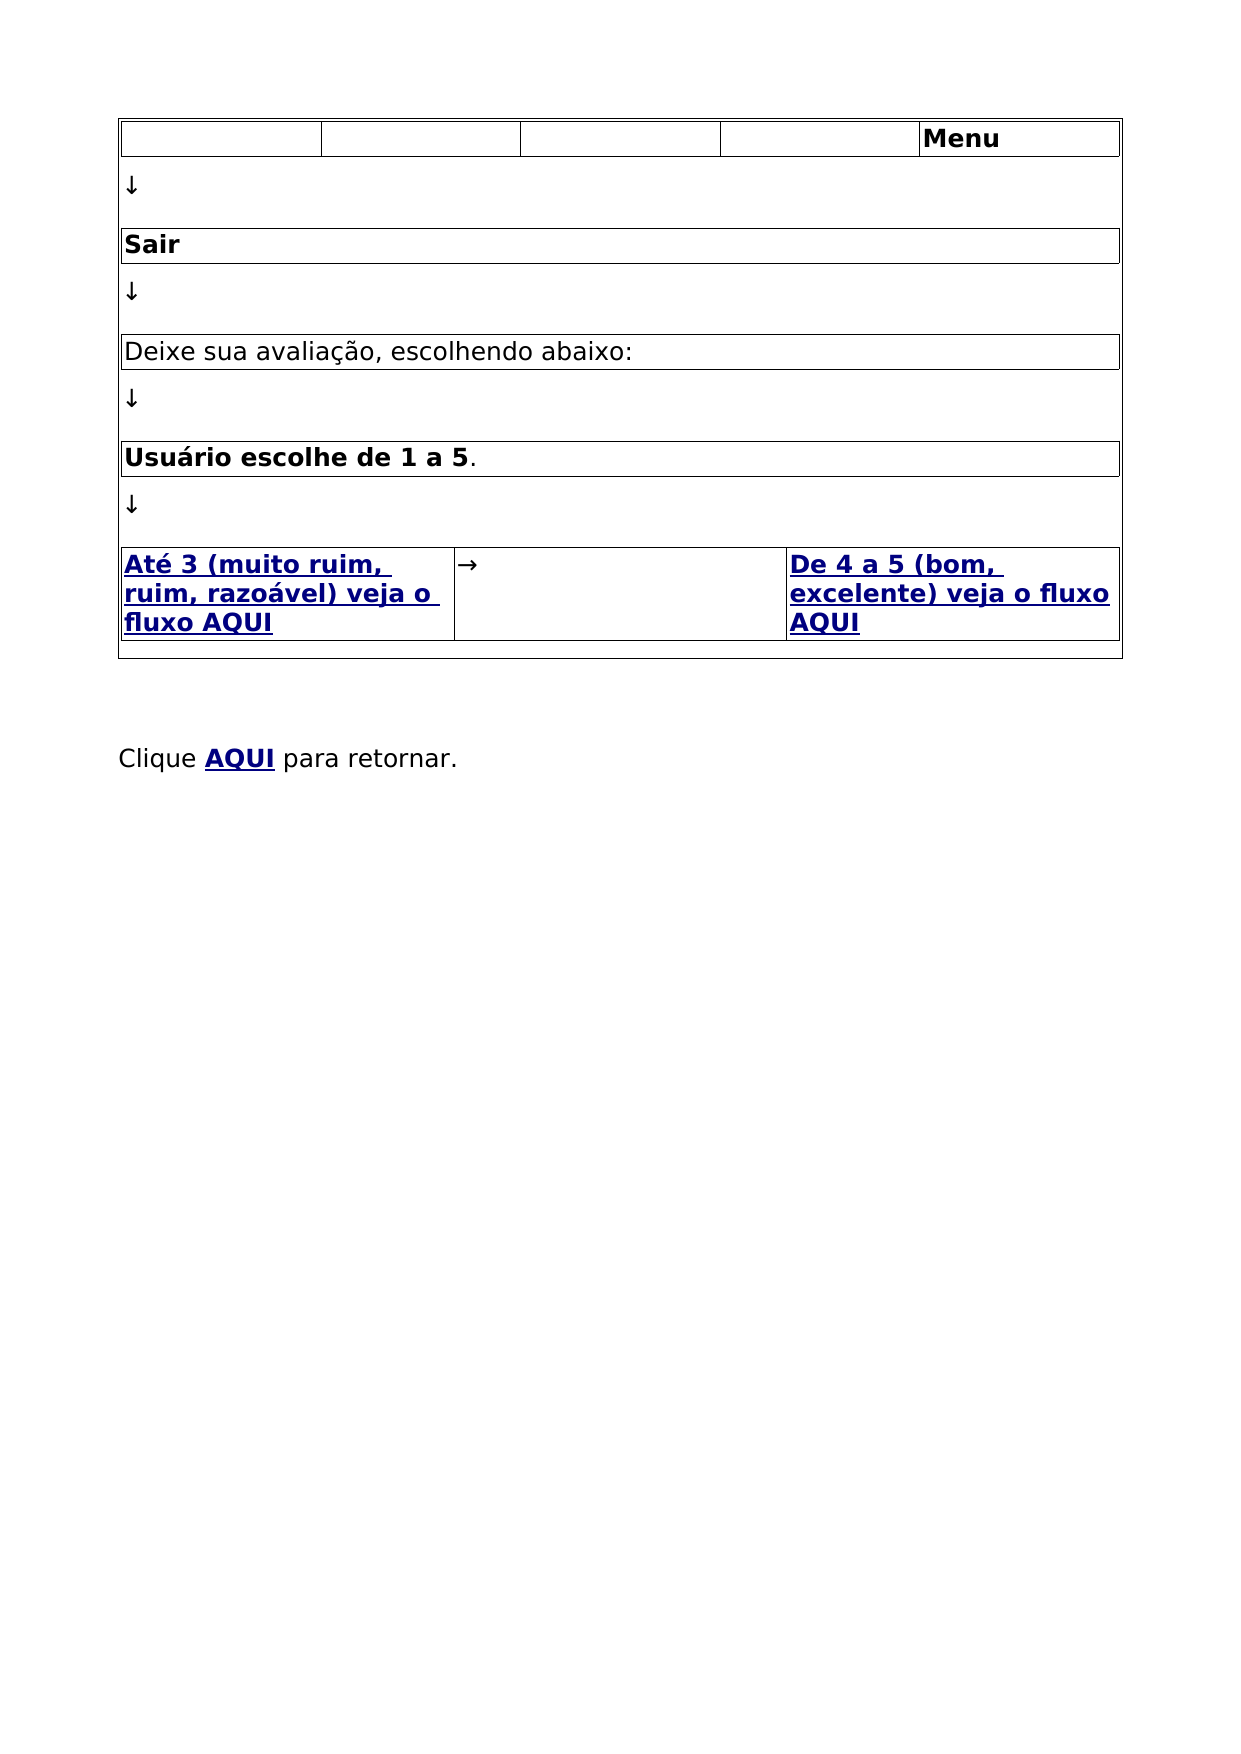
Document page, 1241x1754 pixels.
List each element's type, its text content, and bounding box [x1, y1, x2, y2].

table_header Sair [122, 229, 1119, 263]
table_header [122, 122, 321, 156]
table_header Menu [920, 122, 1119, 156]
table_header Até 3 (muito ruim, ruim, razoável) veja o fluxo AQUI [122, 548, 454, 640]
table_header Usuário escolhe de 1 a 5. [122, 442, 1119, 476]
table_header [721, 122, 919, 156]
table_header Deixe sua avaliação, escolhendo abaixo: [122, 335, 1119, 369]
table_header [322, 122, 520, 156]
table_header ↓ ↓ ↓ ↓ [119, 119, 1122, 658]
table_header De 4 a 5 (bom, excelente) veja o fluxo AQUI [787, 548, 1119, 640]
table_header → [455, 548, 786, 640]
text Clique AQUI para retornar. [118, 744, 1122, 773]
table_header [521, 122, 720, 156]
